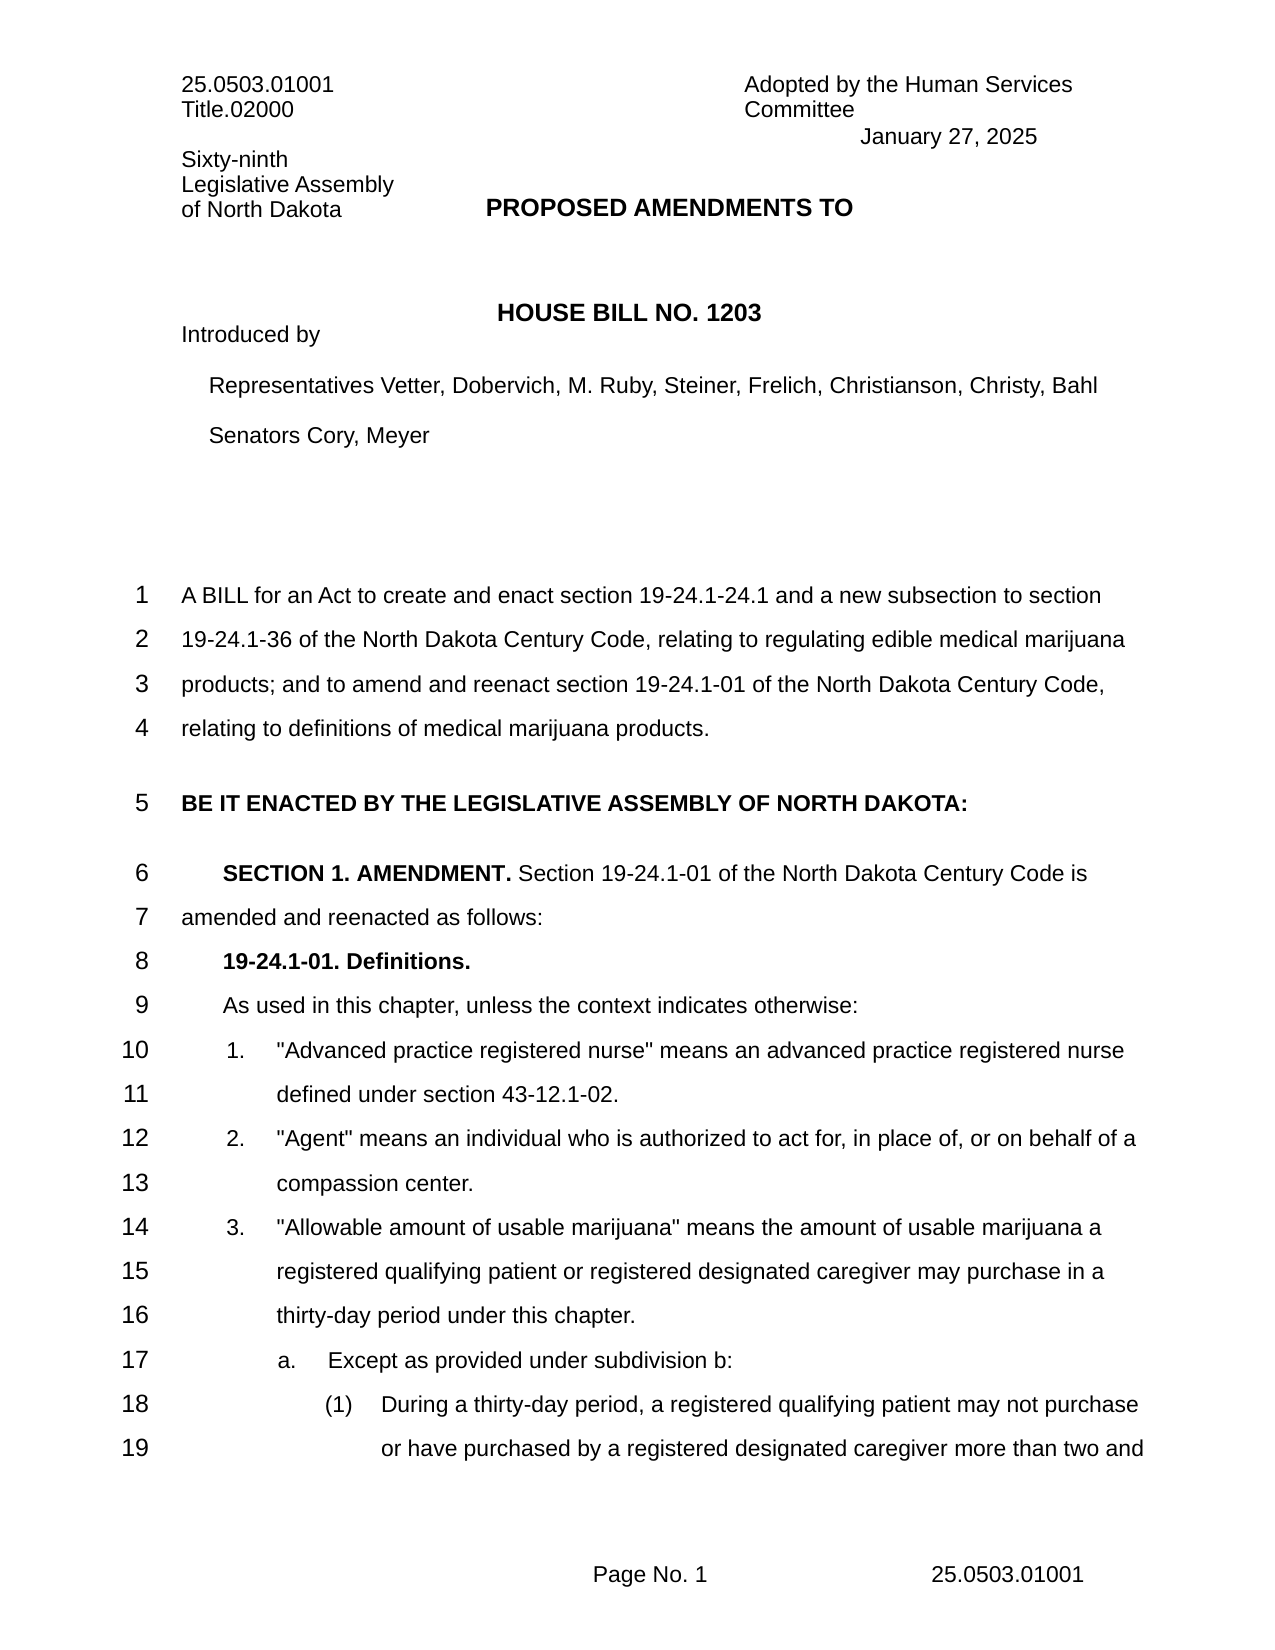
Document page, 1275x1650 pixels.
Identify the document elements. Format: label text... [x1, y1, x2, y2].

table_cell Sixty-ninth [181, 123, 744, 173]
text a. Except as provided under subdivision b: [181, 1333, 1154, 1377]
title A BILL for an Act to create and enact section 19‑24.1‑24.1 and a new subsection to section 19‑24.1‑36 of the North Dakota Century Code, relating to regulating edible medical marijuana products; and to amend and reenact section 19‑24.1‑01 of the North Dakota Century Code, relating to definitions of medical marijuana products. [181, 568, 1154, 745]
title PROPOSED AMENDMENTS TO [486, 192, 872, 221]
text Representatives Vetter, Dobervich, M. Ruby, Steiner, Frelich, Christianson, Christy, Bahl [208, 375, 1154, 398]
text BE IT ENACTED BY THE LEGISLATIVE ASSEMBLY OF NORTH DAKOTA: [181, 776, 1154, 821]
title House BILL NO. 1203 [490, 297, 762, 326]
text 3. "Allowable amount of usable marijuana" means the amount of usable marijuana a registered qualifying patient or registered designated caregiver may purchase in a thirty‑day period under this chapter. [181, 1200, 1154, 1333]
text 1. "Advanced practice registered nurse" means an advanced practice registered nurse defined under section 43‑12.1‑02. [181, 1023, 1154, 1111]
table_header 25.0503.01001 Title.02000 [181, 73, 744, 123]
text (1) During a thirty‑day period, a registered qualifying patient may not purchase or have purchased by a registered designated caregiver more than two and [181, 1377, 1154, 1465]
text As used in this chapter, unless the context indicates otherwise: [181, 978, 1154, 1023]
text Senators Cory, Meyer [208, 425, 1154, 448]
text SECTION 1. AMENDMENT. Section 19‑24.1‑01 of the North Dakota Century Code is amended and reenacted as follows: [181, 846, 1154, 934]
table_cell January 27, 2025 [744, 123, 1153, 173]
text of North Dakota [181, 198, 1154, 223]
text 2. "Agent" means an individual who is authorized to act for, in place of, or on behalf of a compassion center. [181, 1111, 1154, 1200]
text Introduced by [181, 323, 1154, 348]
table_header Adopted by the Human Services Committee [744, 73, 1153, 123]
text Legislative Assembly [181, 173, 1154, 198]
subtitle 19‑24.1‑01. Definitions. [181, 934, 1154, 978]
